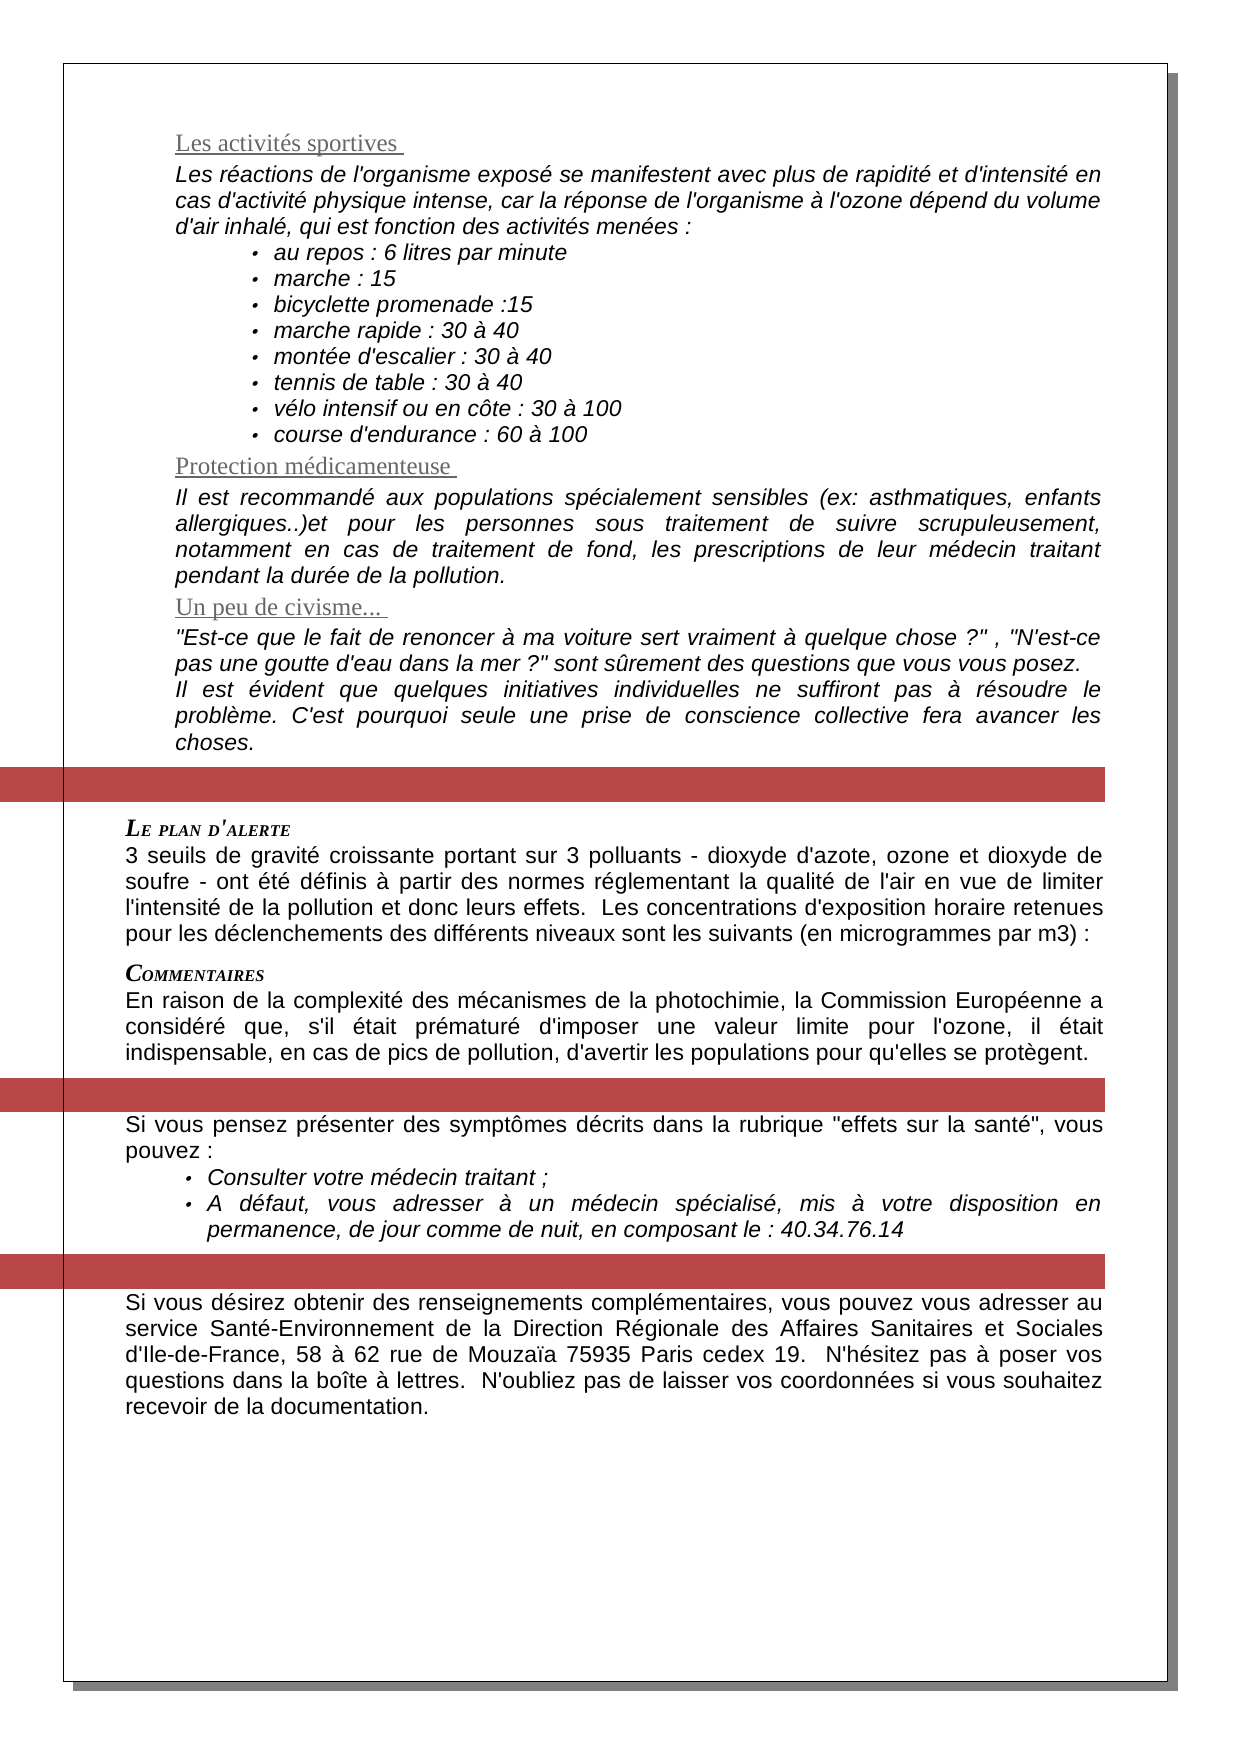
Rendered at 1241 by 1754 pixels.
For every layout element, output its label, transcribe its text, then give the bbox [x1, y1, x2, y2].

list marche rapide : 30 à 40 [250, 318, 1105, 344]
text Si vous désirez obtenir des renseignements complémentaires, vous pouvez vous adresser au service Santé-Environnement de la Direction Régionale des Affaires Sanitaires et Sociales d'Ile-de-France, 58 à 62 rue de Mouzaïa 75935 Paris cedex 19. N'hésitez pas à poser vos questions dans la boîte à lettres. N'oubliez pas de laisser vos coordonnées si vous souhaitez recevoir de la documentation. [125, 1289, 1105, 1419]
subtitle plan d'alerte régional [64, 770, 1105, 800]
subtitle Des médecins vous répondent 24h/24 [64, 1080, 1105, 1110]
text Il est recommandé aux populations spécialement sensibles (ex: asthmatiques, enfants allergiques..)et pour les personnes sous traitement de suivre scrupuleusement, notamment en cas de traitement de fond, les prescriptions de leur médecin traitant pendant la durée de la pollution. [175, 484, 1105, 588]
subtitle Commentaires [125, 959, 1105, 987]
subtitle Vous avez la parole [19, 1257, 63, 1287]
subtitle Protection médicamenteuse [175, 452, 1105, 480]
subtitle Les activités sportives [175, 129, 1105, 157]
list Consulter votre médecin traitant ; [183, 1164, 1105, 1190]
text En raison de la complexité des mécanismes de la photochimie, la Commission Européenne a considéré que, s'il était prématuré d'imposer une valeur limite pour l'ozone, il était indispensable, en cas de pics de pollution, d'avertir les populations pour qu'elles se protègent. [125, 987, 1105, 1065]
subtitle Un peu de civisme... [175, 593, 1105, 621]
text Il est évident que quelques initiatives individuelles ne suffiront pas à résoudre le problème. C'est pourquoi seule une prise de conscience collective fera avancer les choses. [175, 677, 1105, 755]
list course d'endurance : 60 à 100 [250, 422, 1105, 448]
list marche : 15 [250, 266, 1105, 292]
text Si vous pensez présenter des symptômes décrits dans la rubrique "effets sur la santé", vous pouvez : [125, 1112, 1105, 1164]
text Les réactions de l'organisme exposé se manifestent avec plus de rapidité et d'intensité en cas d'activité physique intense, car la réponse de l'organisme à l'ozone dépend du volume d'air inhalé, qui est fonction des activités menées : [175, 161, 1105, 239]
subtitle Le plan d'alerte [125, 814, 1105, 842]
subtitle Un [19, 770, 63, 800]
list montée d'escalier : 30 à 40 [250, 344, 1105, 370]
list vélo intensif ou en côte : 30 à 100 [250, 396, 1105, 422]
list tennis de table : 30 à 40 [250, 370, 1105, 396]
list bicyclette promenade :15 [250, 292, 1105, 318]
text 3 seuils de gravité croissante portant sur 3 polluants - dioxyde d'azote, ozone et dioxyde de soufre - ont été définis à partir des normes réglementant la qualité de l'air en vue de limiter l'intensité de la pollution et donc leurs effets. Les concentrations d'exposition horaire retenues pour les déclenchements des différents niveaux sont les suivants (en microgrammes par m3) : [125, 842, 1105, 946]
text "Est-ce que le fait de renoncer à ma voiture sert vraiment à quelque chose ?" , "N'est-ce pas une goutte d'eau dans la mer ?" sont sûrement des questions que vous vous posez. [175, 625, 1105, 677]
subtitle Des médecins vous répondent 24h/24 [19, 1080, 63, 1110]
subtitle Vous avez la parole [64, 1257, 1105, 1287]
list A défaut, vous adresser à un médecin spécialisé, mis à votre disposition en permanence, de jour comme de nuit, en composant le : 40.34.76.14 [183, 1190, 1105, 1242]
list au repos : 6 litres par minute [250, 239, 1105, 266]
